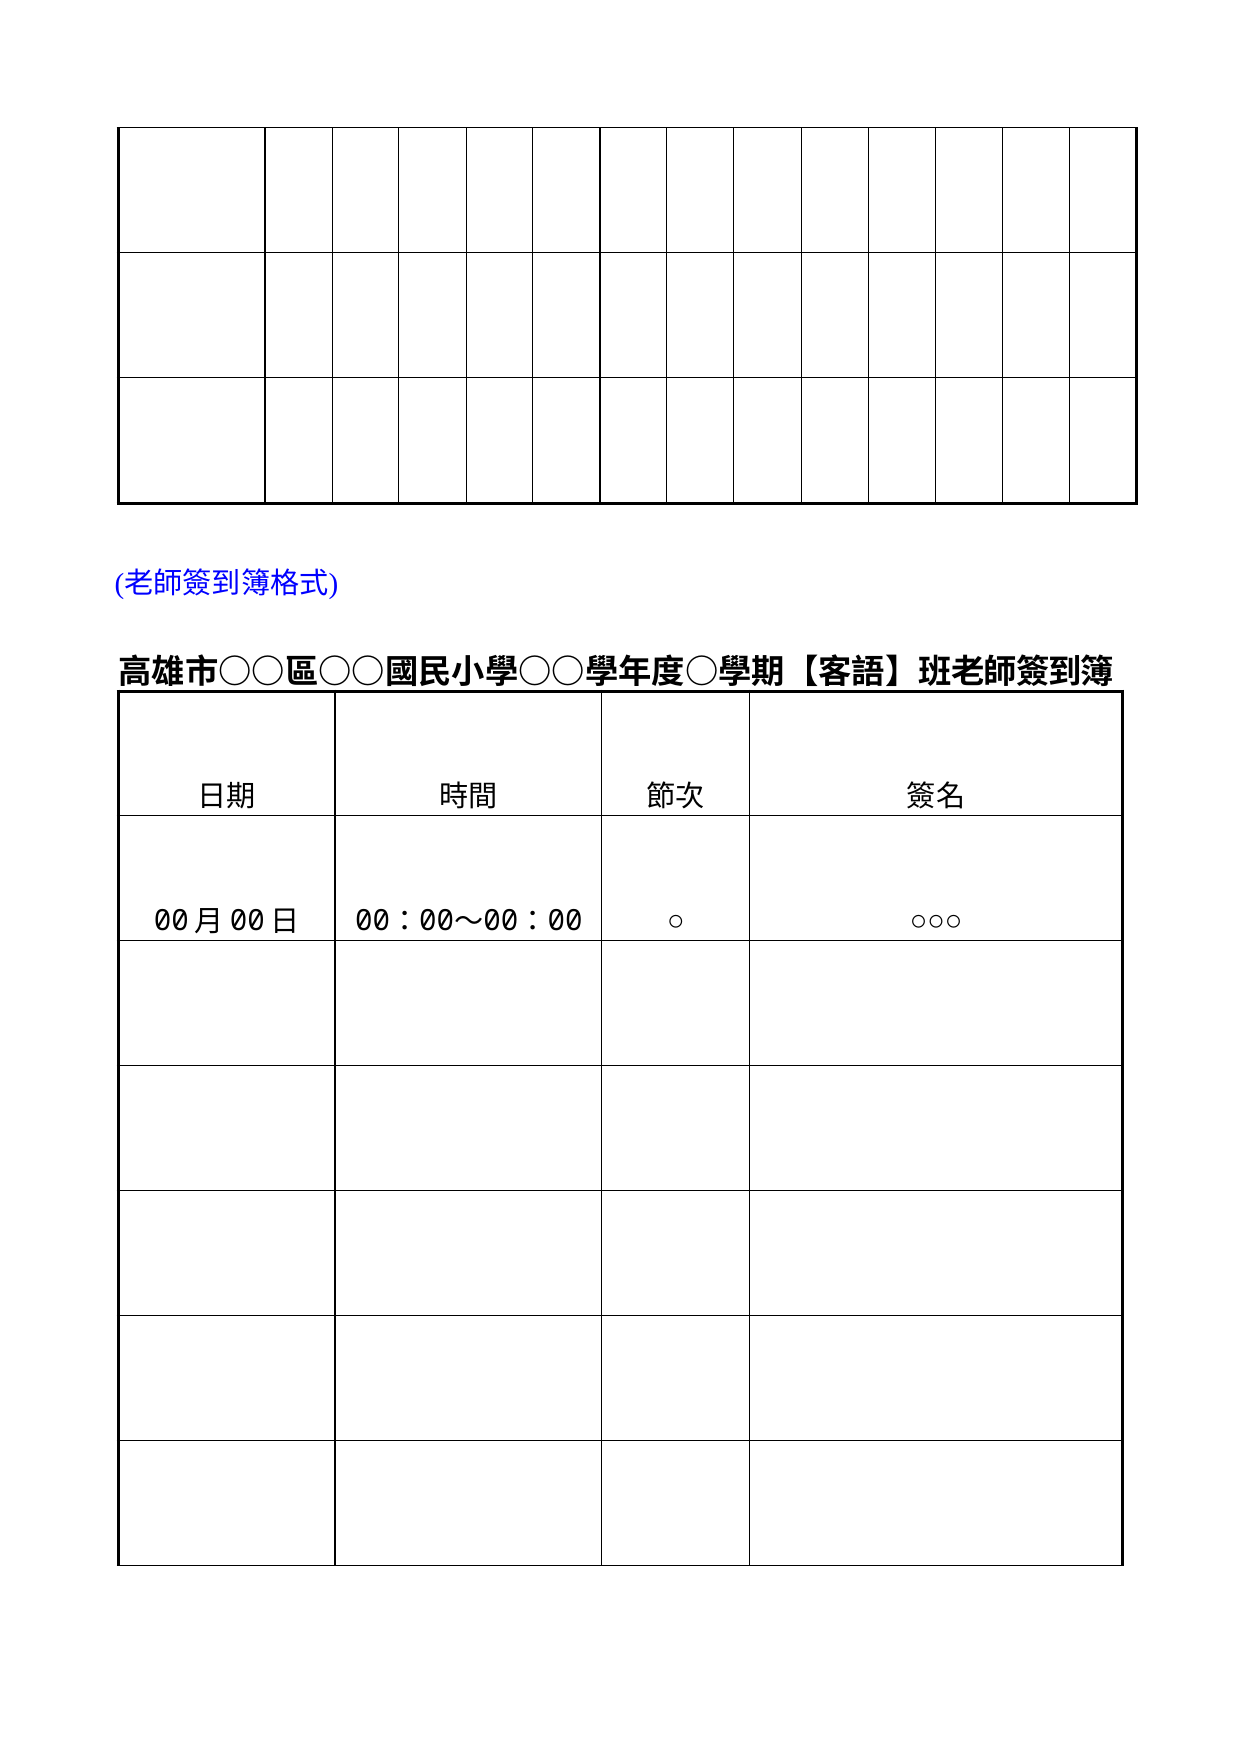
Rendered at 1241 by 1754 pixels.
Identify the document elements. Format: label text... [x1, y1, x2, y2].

table_cell [120, 128, 264, 252]
table_cell [802, 253, 868, 377]
text 老師簽名：○○○ [418, 564, 1122, 627]
table_cell [333, 128, 398, 252]
table_cell [533, 128, 599, 252]
table_cell [1003, 253, 1069, 377]
table_cell [266, 128, 332, 252]
table_cell [602, 941, 749, 1064]
table_cell ○ [602, 816, 749, 939]
table_cell [399, 128, 466, 252]
table_cell [750, 1441, 1121, 1564]
table_header 節次 [602, 693, 749, 814]
table_cell [869, 128, 935, 252]
table_cell [802, 378, 868, 502]
table_cell [936, 378, 1002, 502]
text (老師簽到簿格式) [114, 559, 403, 602]
table_cell [1003, 378, 1069, 502]
table_cell 00：00～00：00 [336, 816, 601, 939]
table_cell [120, 253, 264, 377]
table_cell [1003, 128, 1069, 252]
table_cell [750, 1066, 1121, 1189]
table_cell [399, 253, 466, 377]
table_cell [602, 1066, 749, 1189]
table_cell [266, 378, 332, 502]
table_cell [336, 941, 601, 1064]
table_cell [936, 253, 1002, 377]
table_cell [120, 941, 334, 1064]
table_cell [266, 253, 332, 377]
table_cell [802, 128, 868, 252]
table_cell [667, 378, 733, 502]
table_cell [467, 128, 532, 252]
table_cell [120, 1066, 334, 1189]
table_cell [120, 1316, 334, 1439]
table_header 日期 [120, 693, 334, 814]
table_cell [601, 253, 666, 377]
table_cell [602, 1316, 749, 1439]
text 高雄市○○區○○國民小學○○學年度○學期【客語】班老師簽到簿 [99, 552, 1122, 689]
table_cell [120, 378, 264, 502]
table_cell [602, 1191, 749, 1314]
table_cell [467, 253, 532, 377]
table_cell [601, 378, 666, 502]
table_cell [734, 128, 801, 252]
table_cell [120, 1441, 334, 1564]
table_cell [667, 253, 733, 377]
table_cell [869, 378, 935, 502]
table_cell [467, 378, 532, 502]
table_cell [533, 253, 599, 377]
table_cell ○○○ [750, 816, 1121, 939]
table_cell [333, 253, 398, 377]
table_cell [1070, 253, 1135, 377]
table_cell [750, 1316, 1121, 1439]
table_cell 00月00日 [120, 816, 334, 939]
table_cell [602, 1441, 749, 1564]
table_cell [333, 378, 398, 502]
table_cell [336, 1441, 601, 1564]
table_cell [336, 1191, 601, 1314]
table_cell [1070, 128, 1135, 252]
table_cell [734, 378, 801, 502]
table_cell [336, 1316, 601, 1439]
table_cell [336, 1066, 601, 1189]
table_cell [1070, 378, 1135, 502]
table_cell [667, 128, 733, 252]
table_header 時間 [336, 693, 601, 814]
table_cell [533, 378, 599, 502]
table_cell [750, 1191, 1121, 1314]
table_header 簽名 [750, 693, 1121, 814]
table_cell [601, 128, 666, 252]
table_cell [120, 1191, 334, 1314]
table_cell [869, 253, 935, 377]
table_cell [936, 128, 1002, 252]
table_cell [750, 941, 1121, 1064]
table_cell [734, 253, 801, 377]
table_cell [399, 378, 466, 502]
